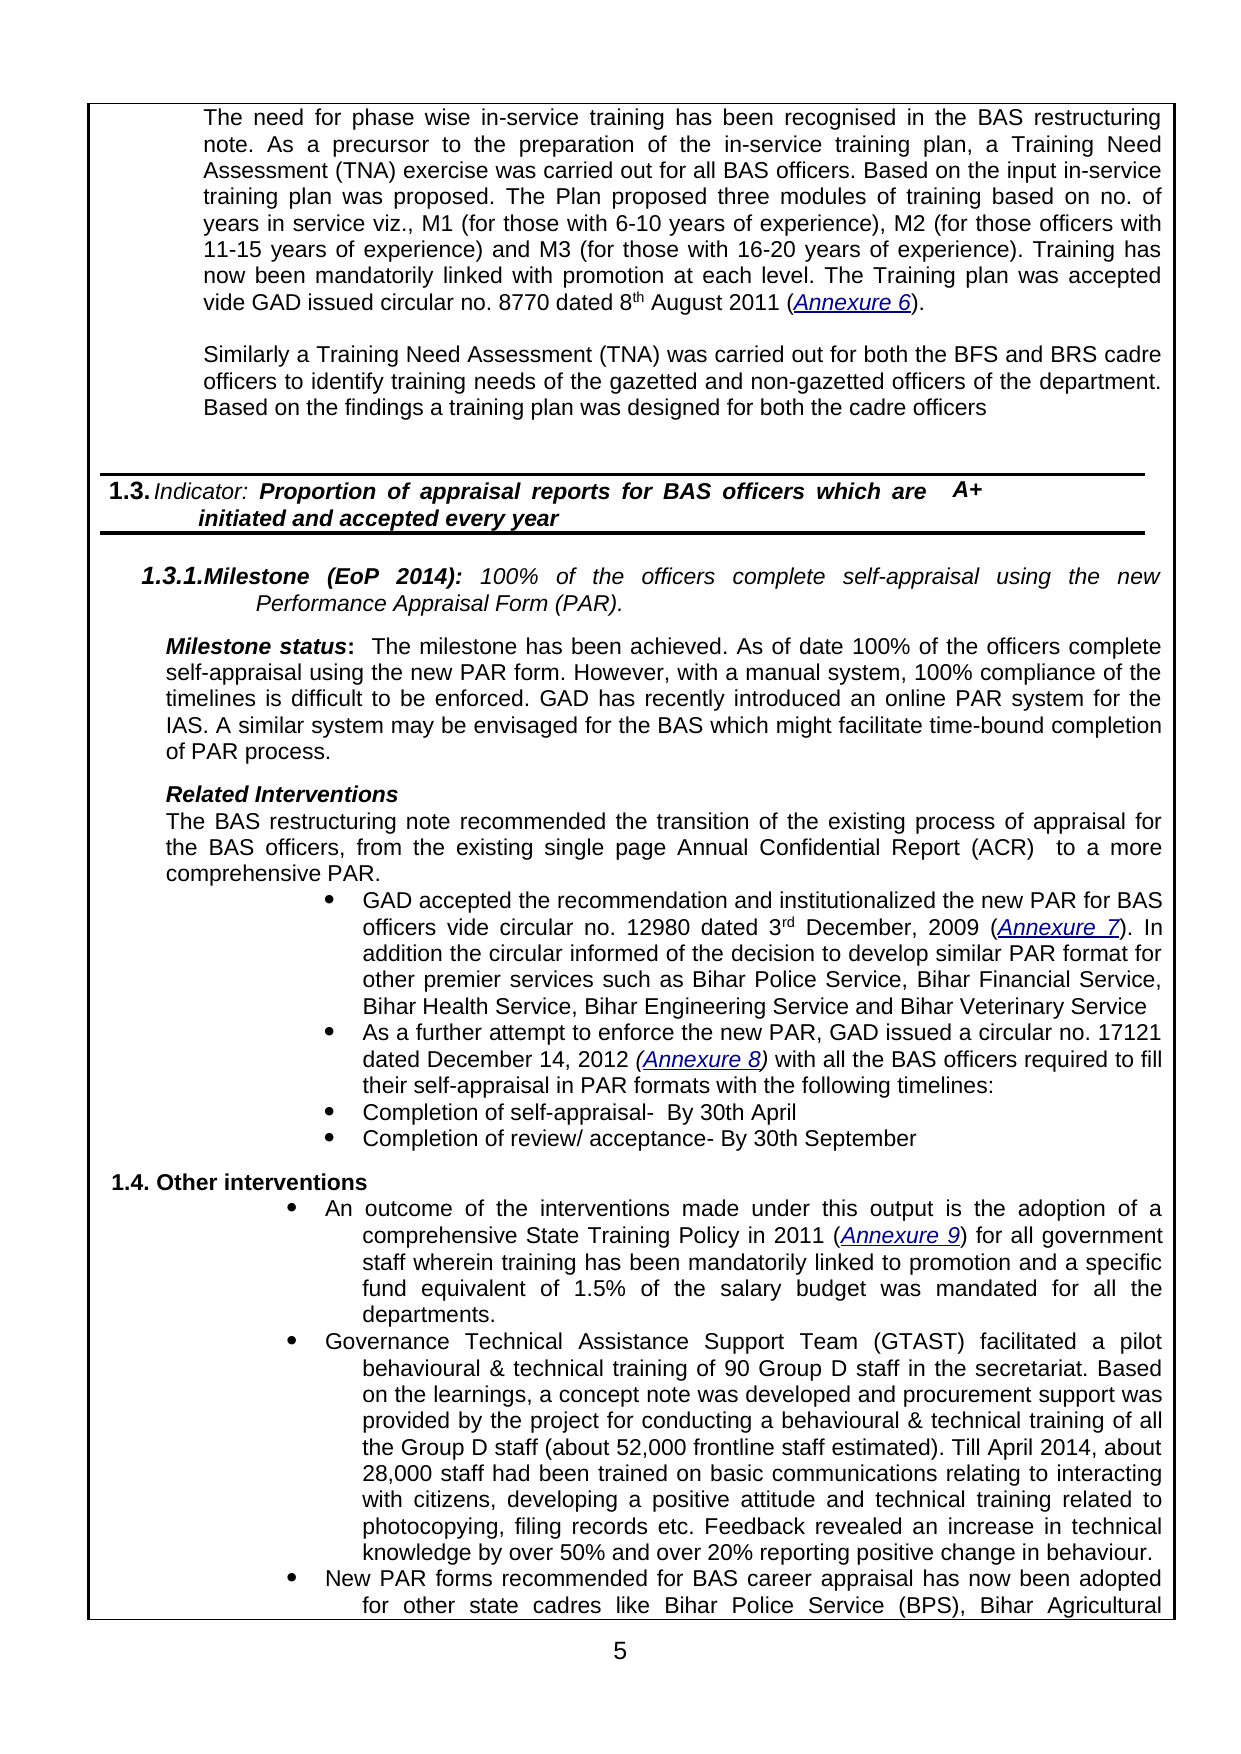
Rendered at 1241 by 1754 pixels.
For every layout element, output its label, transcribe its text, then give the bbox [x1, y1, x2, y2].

table_cell Indicator: Proportion of appraisal reports for BAS officers which are initiated and accepted every year [100, 476, 941, 531]
table_header Indicator [100, 447, 941, 473]
table_cell Output 1: Final score and performance description: A+ (Outcome substantially exceeded expectation) Milestone (EoP 2014): Less than 25% (Baseline ~ 50%) Milestone status: The table below presents the sanctioned strength and the posts filled for the three cadres. The overall vacancy is around 18% as on May 2014. Related Interventions A number of interventions can be linked towards directly influencing the milestone under this indicator. These interventions are as below: The restructuring study of BAS under BGARP recommended raising the entry level of a BAS officer. General Administration Department (GAD) agreed to the recommendations and issued a resolution (Annexure 1) for restructuring the cadre. Based on the same the following actions were taken by GAD The entry level of a BAS officer be upgraded from that of a Block Development Officer (BDO)/ Circle Officer (CO) to Sub-Divisional Officer (SDO), leading to a decrease in the sanctioned strength from 2878 (pre-restructuring) to 851 (Post-restructuring). Therefore, in terms of actual strength, the pre-restructuring vacancy of over 50% against the sanctioned positions disappeared resulting in surplus officers. To accommodate the existing surplus strength, GAD sanctioned creation of 262 temporary positions vide the circular no. 3983; dated 3rd May, 2010 for a period of three years. In addition to the surplus, 167 new BAS probationers were recruited based on the 48th to 52nd combined examinations by Bihar Public Service Commission (BPSC). These examinations were under process prior to the restructuring. To accommodate these probationers, GAD sanctioned additional 170 temporary positions vide circulars no. 8487 dated 30th August, 2010 for three years. The duration of the total 432 (262+170) temporary positions, renamed as floating posts, were further extended for a period of another 3 years vide the circular No. 14187 dated 30th August, 2013 (Annexure 2) The Functional Review of Registration Department (cadre controlling department for BRS) recommended filling up the vacancies in the cadre. Hence for the BRS cadre, with the selection of 56 probationers by BPSC in August 2013, the final vacancies have reduced to 3%. The Functional Review of Commercial Tax Department (cadre controlling department for BFS) recommended filling up the vacancy in the sanctioned position of the BFS. Based on the same the department: Sanctioned additional 258 positions over and above the existing 525 position, vide gazette notification no. 470 dated 19th June, 2013, (Annexure 3) resulting in total 783 numbers of sanctioned positions. Of these 313 positions were filled (40% posts filled). Milestone: All BAS probationers and 80% in-service BAS, BFS and BRS officers given training as per new training plan. Milestone status: Induction Training: All the 170 BAS probationers (48th to 52nd batch) have been provided induction training as per the new plan In-service training: As on May, 2014 of the actual strength (1235), about 570 BAS officers are eligible for in-service training (officers who are above the age of 55 years and those who have completed less than 6 years of service are not considered for the training). Of these, till date 200 BAS have received in-service training from reputed institutions (such as Administrative Training Institute, Gurgaon and Administrative Staff College of India, Hyderabad) in the country as per the new training plan. This forms about 35% of the total target (570). The details of the BAS batches sent/ planned to be sent for training are given as follows. There are around 220 BFS officers who are eligible for in-service training. About 119 personnel have already been trained and the process is underway to send another 20 to be sent to be trained as master trainers to be trained on GST by end of June. Around 74 BRS officer are eligible for in-service training. Till date, all the officers of the department have undergone in-service training in BIPARD or in reputed training institutions outside Bihar. The table below gives the total personnel trained from the BAS, BFS and the BRS cadre as per the new in-service training plan: Table 1: Sanctioned and filled positions for BAS, BRS and BFS (as on May 2014) Thus in terms of induction training the milestone has been achieved. In terms of in-service training about 51% of the eligible officers have been trained or a proposed to be trained within end of project. Related Interventions New Induction Training for BAS Probationers: The BAS restructuring note emphasised on the need to revise the induction training plan for the probationary BAS officers. The recommendation comprised increasing the training period, contemporizing the training syllabus to reflect the modern administrative priorities and inclusion of a best practice visit to other states. Based on the recommendation, GoB issued the new Induction training vide circular dated 6th October 2009 (Annexure 5.5) whereby the period of training has been increased to 80 weeks (24 weeks institutional + 6 weeks Bharat Darshan + 50 weeks field training) from the existing 70 weeks (18 weeks institutional + 1 year field). Inputs and development of Training Plan: The need for phase wise in-service training has been recognised in the BAS restructuring note. As a precursor to the preparation of the in-service training plan, a Training Need Assessment (TNA) exercise was carried out for all BAS officers. Based on the input in-service training plan was proposed. The Plan proposed three modules of training based on no. of years in service viz., M1 (for those with 6-10 years of experience), M2 (for those officers with 11-15 years of experience) and M3 (for those with 16-20 years of experience). Training has now been mandatorily linked with promotion at each level. The Training plan was accepted vide GAD issued circular no. 8770 dated 8th August 2011 (Annexure 6). Similarly a Training Need Assessment (TNA) was carried out for both the BFS and BRS cadre officers to identify training needs of the gazetted and non-gazetted officers of the department. Based on the findings a training plan was designed for both the cadre officers Milestone (EoP 2014): 100% of the officers complete self-appraisal using the new Performance Appraisal Form (PAR). Milestone status: The milestone has been achieved. As of date 100% of the officers complete self-appraisal using the new PAR form. However, with a manual system, 100% compliance of the timelines is difficult to be enforced. GAD has recently introduced an online PAR system for the IAS. A similar system may be envisaged for the BAS which might facilitate time-bound completion of PAR process. Related Interventions The BAS restructuring note recommended the transition of the existing process of appraisal for the BAS officers, from the existing single page Annual Confidential Report (ACR) to a more comprehensive PAR. GAD accepted the recommendation and institutionalized the new PAR for BAS officers vide circular no. 12980 dated 3rd December, 2009 (Annexure 7). In addition the circular informed of the decision to develop similar PAR format for other premier services such as Bihar Police Service, Bihar Financial Service, Bihar Health Service, Bihar Engineering Service and Bihar Veterinary Service As a further attempt to enforce the new PAR, GAD issued a circular no. 17121 dated December 14, 2012 (Annexure 8) with all the BAS officers required to fill their self-appraisal in PAR formats with the following timelines: Completion of self-appraisal- By 30th April Completion of review/ acceptance- By 30th September Other interventions An outcome of the interventions made under this output is the adoption of a comprehensive State Training Policy in 2011 (Annexure 9) for all government staff wherein training has been mandatorily linked to promotion and a specific fund equivalent of 1.5% of the salary budget was mandated for all the departments. Governance Technical Assistance Support Team (GTAST) facilitated a pilot behavioural & technical training of 90 Group D staff in the secretariat. Based on the learnings, a concept note was developed and procurement support was provided by the project for conducting a behavioural & technical training of all the Group D staff (about 52,000 frontline staff estimated). Till April 2014, about 28,000 staff had been trained on basic communications relating to interacting with citizens, developing a positive attitude and technical training related to photocopying, filing records etc. Feedback revealed an increase in technical knowledge by over 50% and over 20% reporting positive change in behaviour. New PAR forms recommended for BAS career appraisal has now been adopted for other state cadres like Bihar Police Service (BPS), Bihar Agricultural Services Officers, and Bihar Secretariat Services (BSS) as well. A revised syllabus for the mandatory departmental level examination leading to service confirmation for the probationers of IAS & BAS cadres was proposed by the GTAST. The syllabus was last revised about 40 years ago and there was a need to contemporize it in line with modern administrative priority. The Central Examination Committee, Board of Revenue accepted the syllabus recommended vide letter no. 1363 dated September 30, 2013 (Annexure 9.5) Technical inputs were provided for implementation of 2nd Administrative Reforms Commission (ARC) recommendations in Bihar. The support was provided for categorization of recommendations and for preparation of action taken reports. This also facilitated the meeting of State Committee on ARC recommendations leading to adoption of the categorizations and follow-up actions to be taken by the concerned departments. Conducted functional/organisational review of Bihar Institute of Public Administration and Rural Development (BIPARD); development of training handbook and designing trainee’s manual. Supported setting up of Centre for Good Governance (CGG),developing the initial concept note, drafting the Memorandum of Association, byelaws and developing the required manning levels; developed Vision/Mission, HR Plan, Procurement & Operation Manual for the operation. The CGG has been formed based on resolution no. 12670 dated 22nd November, 2011. Total 88 positions have been created with annual budget of Rs.3.81 crore has been approved by GAD vide the letter no. 11161 dated 8th August, 2012 to the Auditor General. Final results: The overall vacancies in the state reduced to 18% from the baseline of 50%. The achievement surpassed end of project milestone of halving the vacancies (25%). The cadre wise detail is tabulated as below. Table 2: Sanctioned and filled positions for BAS, BRS and BFS (as on May 2014) All BAS probationers underwent induction training. However, against the target of 80% coverage of staff from various cadres for in-service training, only 51% could be trained. The new Performance Appraisal form has been made mandatory and 100% officers use the new form for their appraisal. Impact Weighting (%):40% Revised since last Annual Review? No Risk: Low Revised since last Annual Review? No [90, 104, 1173, 1619]
table_header Score [941, 447, 1145, 473]
table_cell A+ [941, 476, 1145, 531]
